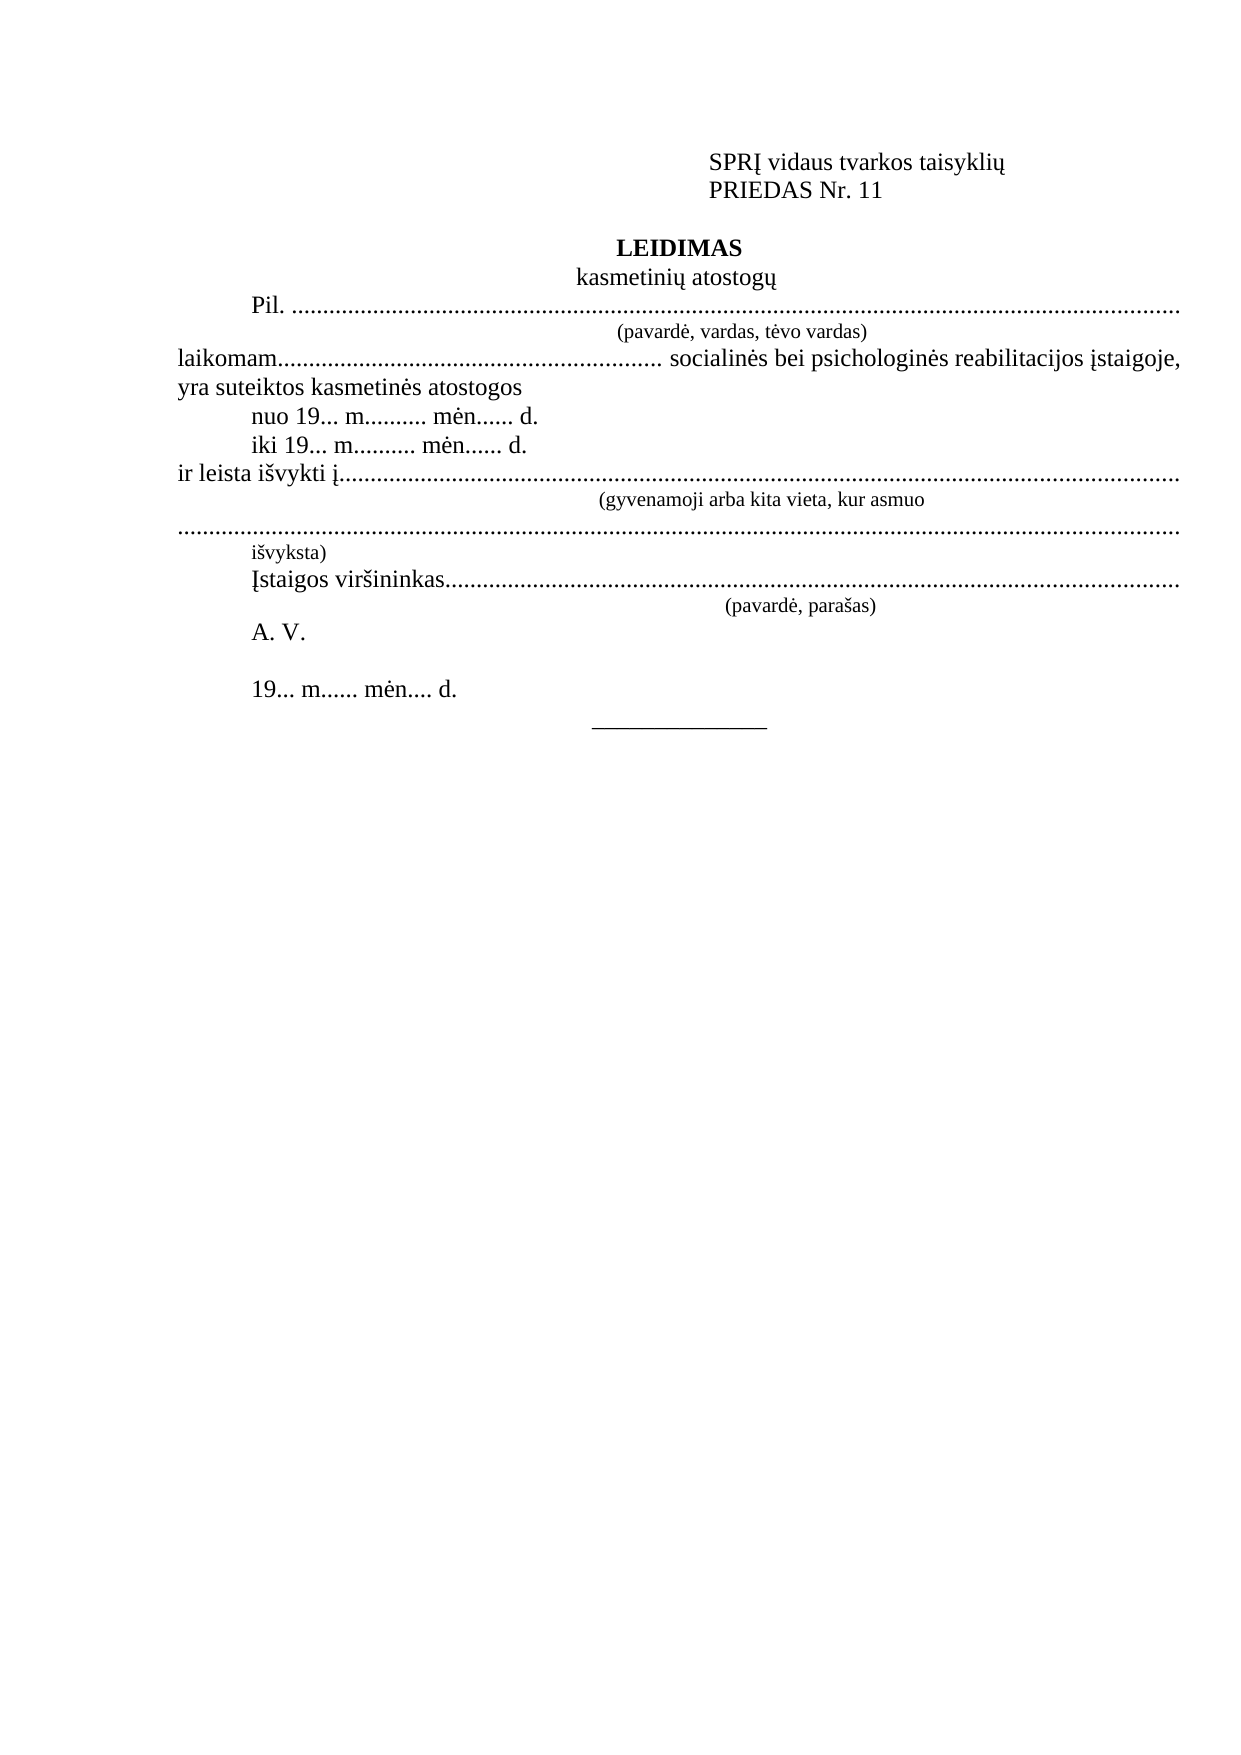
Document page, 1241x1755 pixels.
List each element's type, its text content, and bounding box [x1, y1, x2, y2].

text ir leista išvykti į [177, 458, 1181, 487]
text Pil. [177, 291, 1181, 319]
text yra suteiktos kasmetinės atostogos [177, 372, 1181, 401]
text kasmetinių atostogų [177, 262, 1181, 291]
text laikomam socialinės bei psichologinės reabilitacijos įstaigoje, [177, 343, 1181, 372]
text Įstaigos viršininkas [177, 564, 1181, 593]
text ______________ [177, 703, 1181, 732]
text iki 19... m.......... mėn...... d. [177, 430, 1181, 458]
text išvyksta) [177, 540, 1181, 564]
text PRIEDAS Nr. 11 [177, 176, 1181, 204]
text (gyvenamoji arba kita vieta, kur asmuo [177, 487, 1181, 511]
text (pavardė, vardas, tėvo vardas) [177, 319, 1181, 343]
text nuo 19... m.......... mėn...... d. [177, 401, 1181, 430]
text A. V. [177, 617, 1181, 646]
text LEIDIMAS [177, 233, 1181, 262]
text SPRĮ vidaus tvarkos taisyklių [177, 147, 1181, 176]
text 19... m...... mėn.... d. [177, 674, 1181, 703]
text (pavardė, parašas) [177, 593, 1181, 617]
